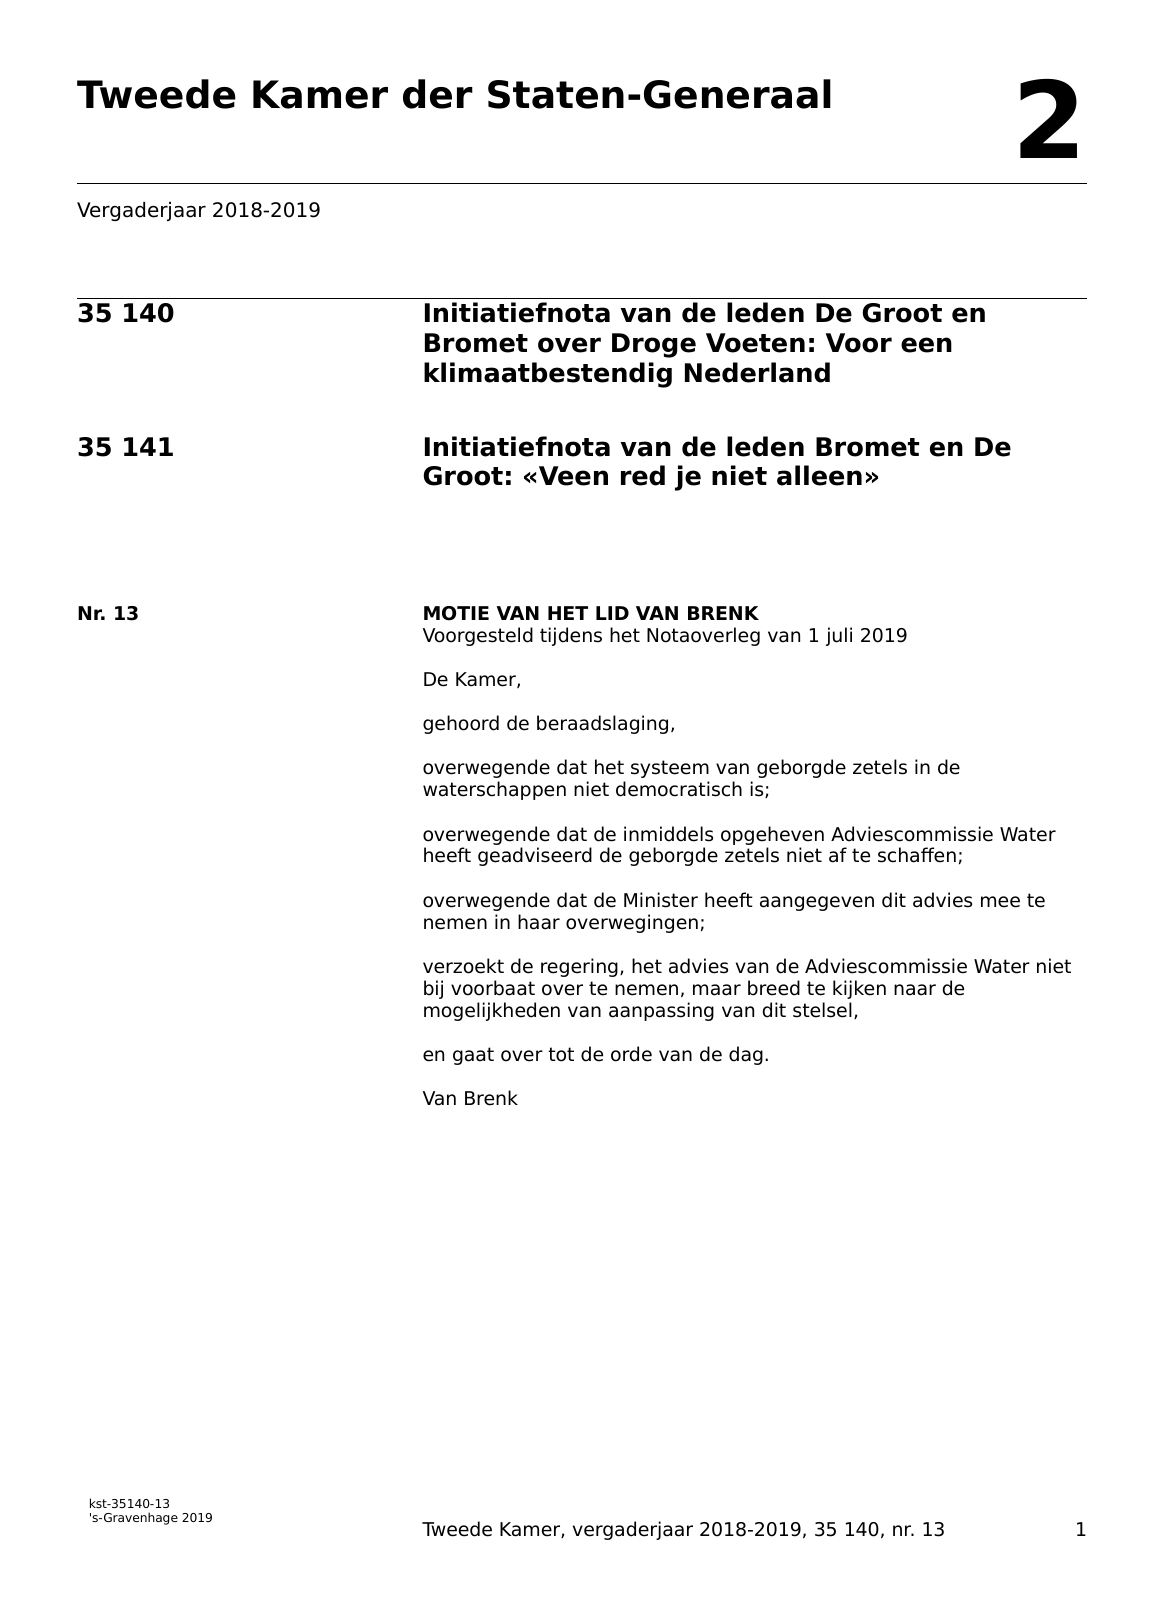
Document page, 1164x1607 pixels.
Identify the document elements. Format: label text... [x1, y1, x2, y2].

text Voorgesteld tijdens het Notaoverleg van 1 juli 2019 [422, 625, 1087, 647]
text 's-Gravenhage 2019 [88, 1511, 323, 1525]
text Van Brenk [422, 1088, 1087, 1110]
text en gaat over tot de orde van de dag. [422, 1044, 1087, 1066]
text overwegende dat de inmiddels opgeheven Adviescommissie Water heeft geadviseerd de geborgde zetels niet af te schaffen; [422, 823, 1087, 867]
subtitle 35 141 Initiatiefnota van de leden Bromet en De Groot: «Veen red je niet alleen» [77, 432, 1087, 492]
text gehoord de beraadslaging, [422, 713, 1087, 735]
subtitle 35 140 Initiatiefnota van de leden De Groot en Bromet over Droge Voeten: Voor een klimaatbestendig Nederland [77, 299, 1087, 388]
text kst-35140-13 [88, 1497, 323, 1511]
table_cell Vergaderjaar 2018-2019 [77, 184, 1087, 298]
table_header Tweede Kamer der Staten-Generaal [77, 59, 886, 183]
text overwegende dat de Minister heeft aangegeven dit advies mee te nemen in haar overwegingen; [422, 889, 1087, 933]
subtitle Nr. 13 MOTIE VAN HET LID VAN BRENK [77, 603, 1087, 625]
text De Kamer, [422, 669, 1087, 691]
text verzoekt de regering, het advies van de Adviescommissie Water niet bij voorbaat over te nemen, maar breed te kijken naar de mogelijkheden van aanpassing van dit stelsel, [422, 956, 1087, 1022]
table_header 2 [886, 59, 1087, 183]
text overwegende dat het systeem van geborgde zetels in de waterschappen niet democratisch is; [422, 757, 1087, 801]
